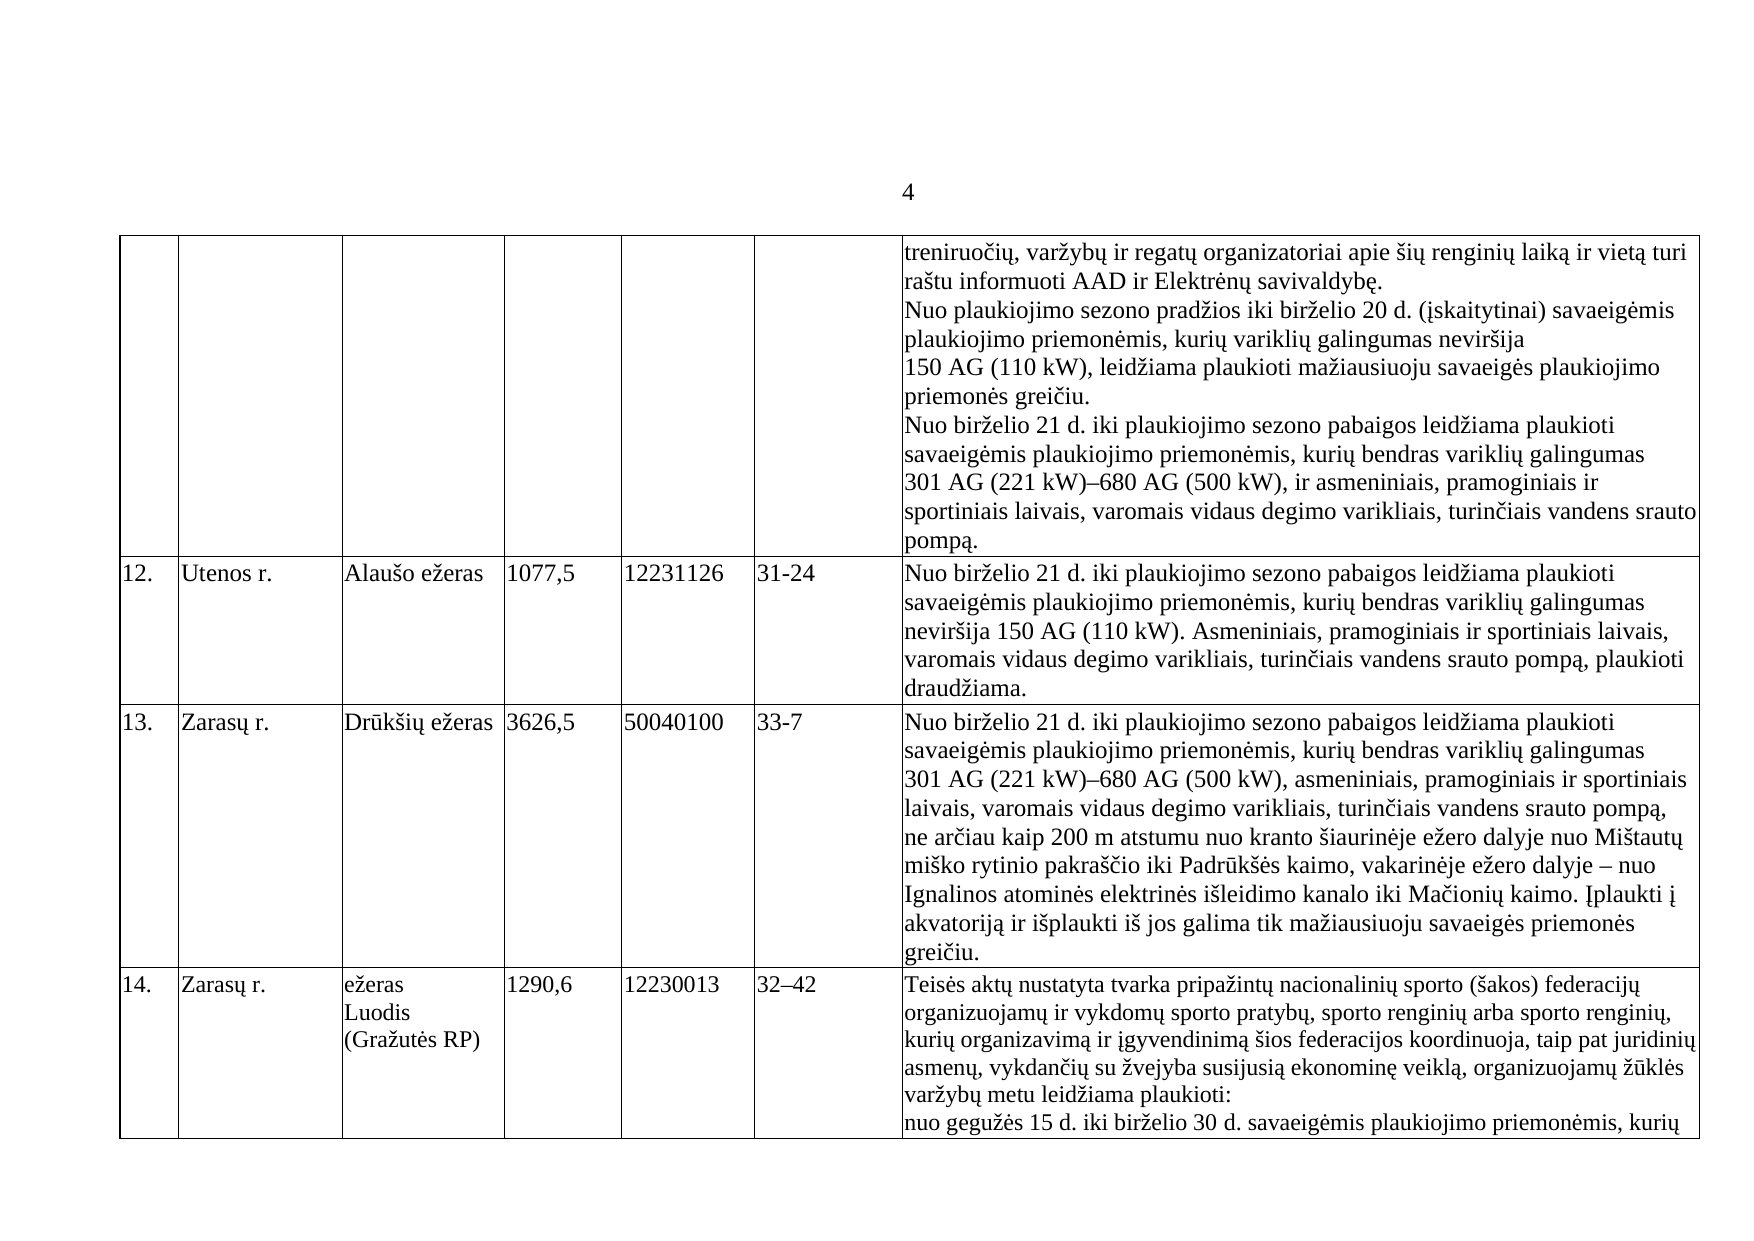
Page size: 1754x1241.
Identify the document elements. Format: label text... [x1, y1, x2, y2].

table_cell 33-7 [755, 705, 902, 967]
table_cell [179, 236, 342, 556]
table_cell Nuo birželio 21 d. iki plaukiojimo sezono pabaigos leidžiama plaukioti savaeigėmis plaukiojimo priemonėmis, kurių bendras variklių galingumas neviršija 150 AG (110 kW). Asmeniniais, pramoginiais ir sportiniais laivais, varomais vidaus degimo varikliais, turinčiais vandens srauto pompą, plaukioti draudžiama. [903, 557, 1699, 704]
table_cell 50040100 [622, 705, 754, 967]
table_cell 12231126 [622, 557, 754, 704]
table_cell 13. [121, 705, 178, 967]
table_cell 12230013 [622, 968, 754, 1137]
table_cell 12. [121, 557, 178, 704]
table_cell 32–42 [755, 968, 902, 1137]
table_cell 1290,6 [505, 968, 621, 1137]
table_cell Nuo birželio 21 d. iki plaukiojimo sezono pabaigos leidžiama plaukioti savaeigėmis plaukiojimo priemonėmis, kurių bendras variklių galingumas 301 AG (221 kW)–680 AG (500 kW), asmeniniais, pramoginiais ir sportiniais laivais, varomais vidaus degimo varikliais, turinčiais vandens srauto pompą, ne arčiau kaip 200 m atstumu nuo kranto šiaurinėje ežero dalyje nuo Mištautų miško rytinio pakraščio iki Padrūkšės kaimo, vakarinėje ežero dalyje – nuo Ignalinos atominės elektrinės išleidimo kanalo iki Mačionių kaimo. Įplaukti į akvatoriją ir išplaukti iš jos galima tik mažiausiuoju savaeigės priemonės greičiu. [903, 705, 1699, 967]
table_cell Alaušo ežeras [343, 557, 504, 704]
table_cell Zarasų r. [179, 705, 342, 967]
table_cell Zarasų r. [179, 968, 342, 1137]
table_cell ̶ [755, 236, 902, 556]
table_cell 3626,5 [505, 705, 621, 967]
table_cell 14. [121, 968, 178, 1137]
table_cell [343, 236, 504, 556]
table_cell [505, 236, 621, 556]
table_cell 31-24 [755, 557, 902, 704]
table_cell [121, 236, 178, 556]
table_cell ežeras Luodis (Gražutės RP) [343, 968, 504, 1137]
table_cell Drūkšių ežeras [343, 705, 504, 967]
table_cell [622, 236, 754, 556]
table_cell Teisės aktų nustatyta tvarka pripažintų nacionalinių sporto (šakos) federacijų organizuojamų ir vykdomų sporto pratybų, sporto renginių arba sporto renginių, kurių organizavimą ir įgyvendinimą šios federacijos koordinuoja, taip pat juridinių asmenų, vykdančių su žvejyba susijusią ekonominę veiklą, organizuojamų žūklės varžybų metu leidžiama plaukioti: nuo gegužės 15 d. iki birželio 30 d. savaeigėmis plaukiojimo priemonėmis, kurių [903, 968, 1699, 1137]
table_cell 1077,5 [505, 557, 621, 704]
table_cell treniruočių, varžybų ir regatų organizatoriai apie šių renginių laiką ir vietą turi raštu informuoti AAD ir Elektrėnų savivaldybę. Nuo plaukiojimo sezono pradžios iki birželio 20 d. (įskaitytinai) savaeigėmis plaukiojimo priemonėmis, kurių variklių galingumas neviršija 150 AG (110 kW), leidžiama plaukioti mažiausiuoju savaeigės plaukiojimo priemonės greičiu. Nuo birželio 21 d. iki plaukiojimo sezono pabaigos leidžiama plaukioti savaeigėmis plaukiojimo priemonėmis, kurių bendras variklių galingumas 301 AG (221 kW)–680 AG (500 kW), ir asmeniniais, pramoginiais ir sportiniais laivais, varomais vidaus degimo varikliais, turinčiais vandens srauto pompą. [903, 236, 1699, 556]
table_cell Utenos r. [179, 557, 342, 704]
